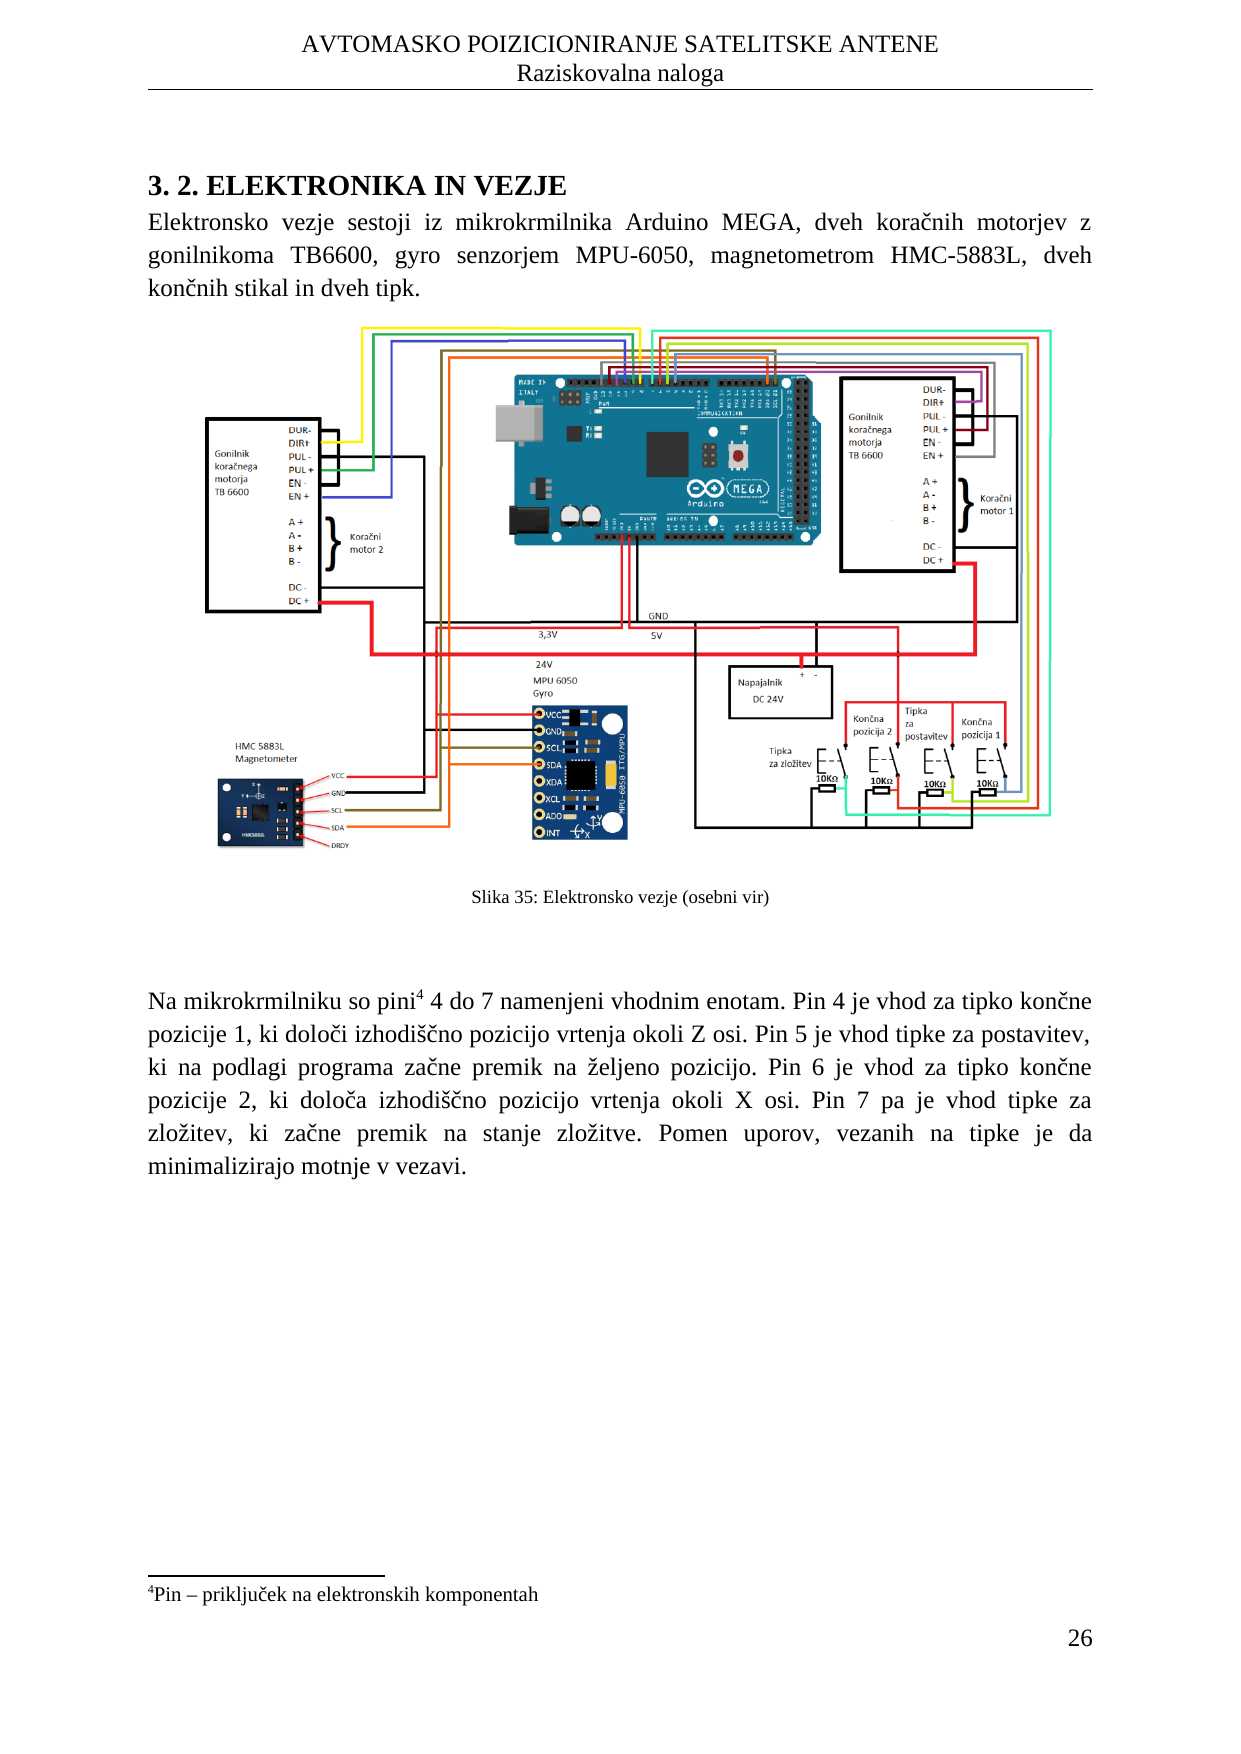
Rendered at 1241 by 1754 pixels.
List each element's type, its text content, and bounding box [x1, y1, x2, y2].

subtitle 3. 2. ELEKTRONIKA IN VEZJE [148, 168, 1093, 202]
picture [163, 326, 1077, 861]
text Na mikrokrmilniku so pini 4 do 7 namenjeni vhodnim enotam. Pin 4 je vhod za tipko končne pozicije 1, ki določi izhodiščno pozicijo vrtenja okoli Z osi. Pin 5 je vhod tipke za postavitev, ki na podlagi programa začne premik na željeno pozicijo. Pin 6 je vhod za tipko končne pozicije 2, ki določa izhodiščno pozicijo vrtenja okoli X osi. Pin 7 pa je vhod tipke za zložitev, ki začne premik na stanje zložitve. Pomen uporov, vezanih na tipke je da minimalizirajo motnje v vezavi. [148, 986, 1093, 1180]
text Elektronsko vezje sestoji iz mikrokrmilnika Arduino MEGA, dveh koračnih motorjev z gonilnikoma TB6600, gyro senzorjem MPU-6050, magnetometrom HMC-5883L, dveh končnih stikal in dveh tipk. [148, 207, 1093, 302]
text Pin – priključek na elektronskih komponentah [148, 1582, 1093, 1606]
text Slika 38: Elektronsko vezje (osebni vir) [148, 886, 1093, 908]
